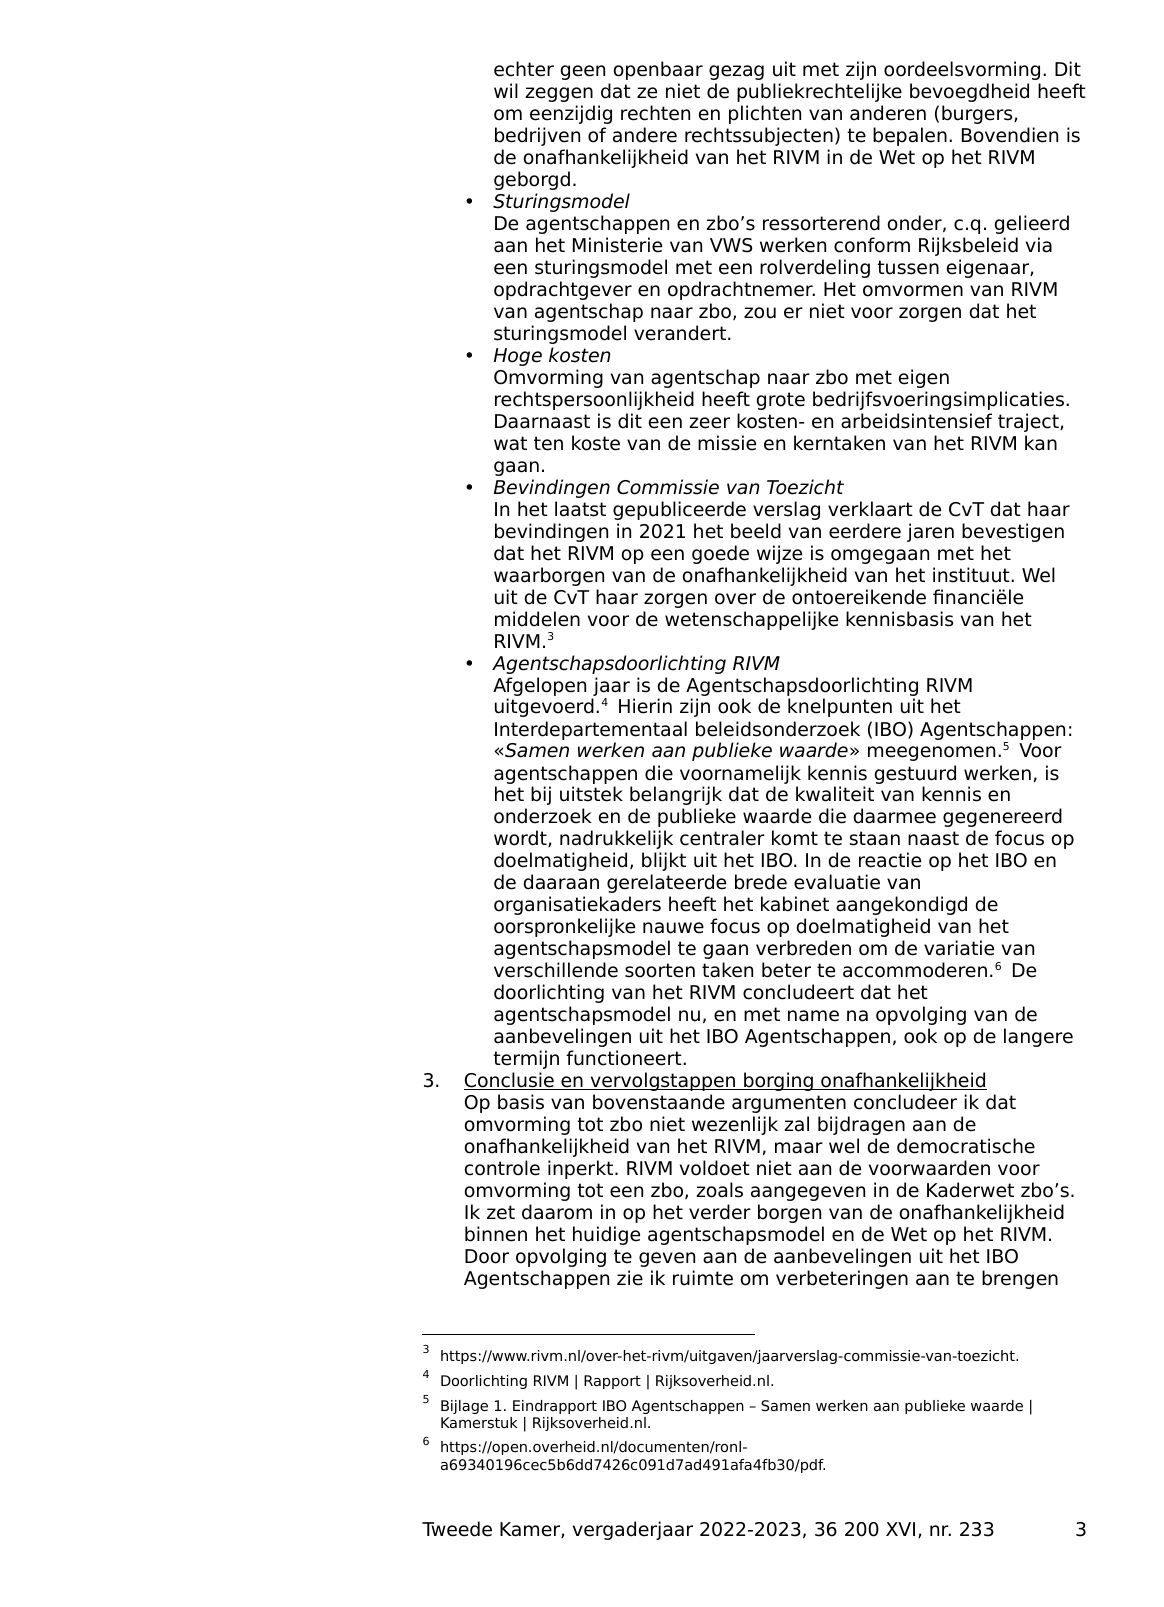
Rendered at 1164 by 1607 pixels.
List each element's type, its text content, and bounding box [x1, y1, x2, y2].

text https://www.rivm.nl/over-het-rivm/uitgaven/jaarverslag-commissie-van-toezicht. [422, 1343, 1087, 1366]
text https://open.overheid.nl/documenten/ronl-a69340196cec5b6dd7426c091d7ad491afa4fb30/pdf. [422, 1435, 1087, 1474]
text Omvorming van agentschap naar zbo met eigen rechtspersoonlijkheid heeft grote bedrijfsvoeringsimplicaties. Daarnaast is dit een zeer kosten- en arbeidsintensief traject, wat ten koste van de missie en kerntaken van het RIVM kan gaan. [493, 367, 1087, 477]
text • Agentschapsdoorlichting RIVM [464, 652, 1087, 674]
text • Bevindingen Commissie van Toezicht [464, 477, 1087, 499]
text 3. Conclusie en vervolgstappen borging onafhankelijkheid [422, 1070, 1087, 1092]
text • Sturingsmodel [464, 191, 1087, 213]
text Bijlage 1. Eindrapport IBO Agentschappen – Samen werken aan publieke waarde | Kamerstuk | Rijksoverheid.nl. [422, 1393, 1087, 1432]
text Afgelopen jaar is de Agentschapsdoorlichting RIVM uitgevoerd. Hierin zijn ook de knelpunten uit het Interdepartementaal beleidsonderzoek (IBO) Agentschappen: «Samen werken aan publieke waarde» meegenomen. Voor agentschappen die voornamelijk kennis gestuurd werken, is het bij uitstek belangrijk dat de kwaliteit van kennis en onderzoek en de publieke waarde die daarmee gegenereerd wordt, nadrukkelijk centraler komt te staan naast de focus op doelmatigheid, blijkt uit het IBO. In de reactie op het IBO en de daaraan gerelateerde brede evaluatie van organisatiekaders heeft het kabinet aangekondigd de oorspronkelijke nauwe focus op doelmatigheid van het agentschapsmodel te gaan verbreden om de variatie van verschillende soorten taken beter te accommoderen. De doorlichting van het RIVM concludeert dat het agentschapsmodel nu, en met name na opvolging van de aanbevelingen uit het IBO Agentschappen, ook op de langere termijn functioneert. [493, 674, 1087, 1070]
text echter geen openbaar gezag uit met zijn oordeelsvorming. Dit wil zeggen dat ze niet de publiekrechtelijke bevoegdheid heeft om eenzijdig rechten en plichten van anderen (burgers, bedrijven of andere rechtssubjecten) te bepalen. Bovendien is de onafhankelijkheid van het RIVM in de Wet op het RIVM geborgd. [493, 59, 1087, 191]
text In het laatst gepubliceerde verslag verklaart de CvT dat haar bevindingen in 2021 het beeld van eerdere jaren bevestigen dat het RIVM op een goede wijze is omgegaan met het waarborgen van de onafhankelijkheid van het instituut. Wel uit de CvT haar zorgen over de ontoereikende financiële middelen voor de wetenschappelijke kennisbasis van het RIVM. [493, 499, 1087, 652]
text Op basis van bovenstaande argumenten concludeer ik dat omvorming tot zbo niet wezenlijk zal bijdragen aan de onafhankelijkheid van het RIVM, maar wel de democratische controle inperkt. RIVM voldoet niet aan de voorwaarden voor omvorming tot een zbo, zoals aangegeven in de Kaderwet zbo’s. Ik zet daarom in op het verder borgen van de onafhankelijkheid binnen het huidige agentschapsmodel en de Wet op het RIVM. Door opvolging te geven aan de aanbevelingen uit het IBO Agentschappen zie ik ruimte om verbeteringen aan te brengen [464, 1092, 1087, 1290]
text Doorlichting RIVM | Rapport | Rijksoverheid.nl. [422, 1368, 1087, 1391]
text De agentschappen en zbo’s ressorterend onder, c.q. gelieerd aan het Ministerie van VWS werken conform Rijksbeleid via een sturingsmodel met een rolverdeling tussen eigenaar, opdrachtgever en opdrachtnemer. Het omvormen van RIVM van agentschap naar zbo, zou er niet voor zorgen dat het sturingsmodel verandert. [493, 213, 1087, 345]
text • Hoge kosten [464, 345, 1087, 367]
